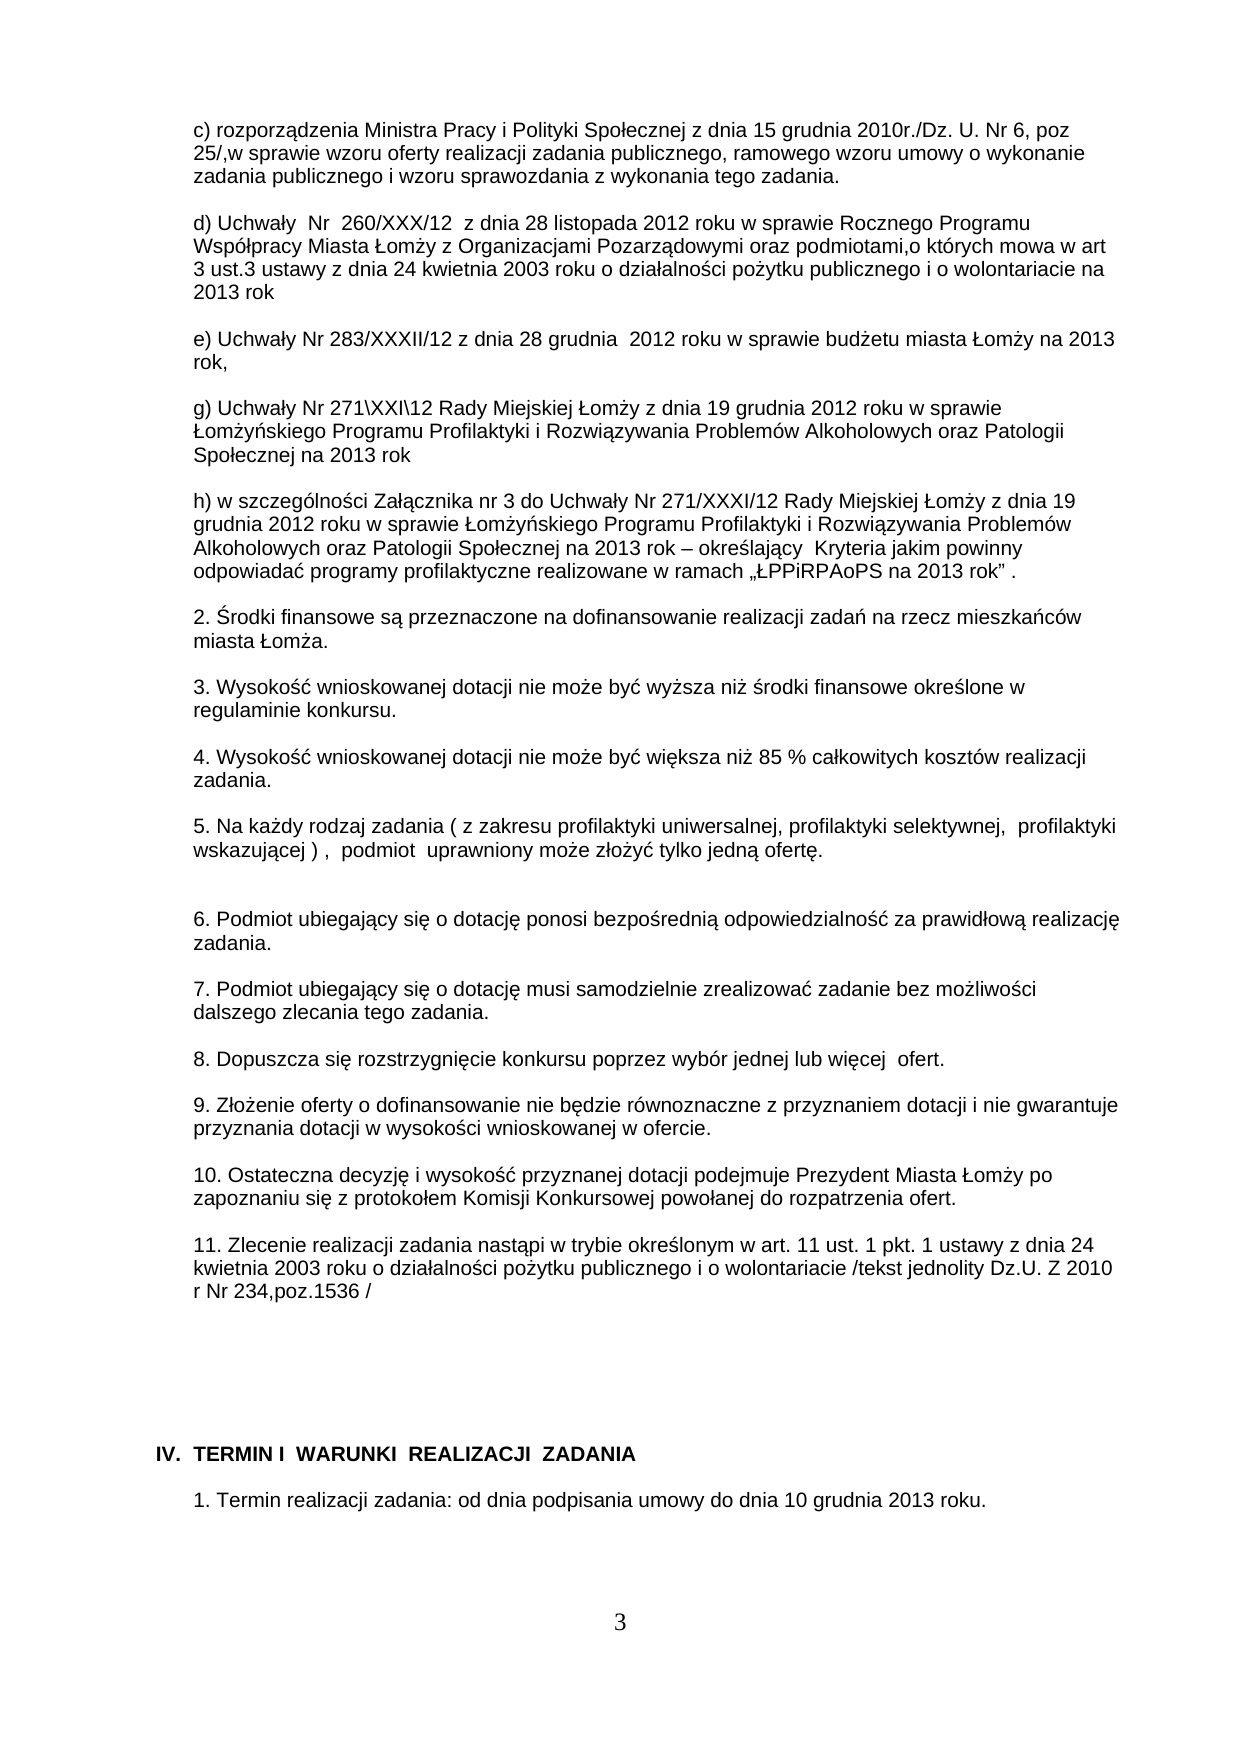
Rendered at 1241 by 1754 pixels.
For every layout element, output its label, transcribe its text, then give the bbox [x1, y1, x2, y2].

list TERMIN I WARUNKI REALIZACJI ZADANIA [156, 1442, 1122, 1465]
list 5. Na każdy rodzaj zadania ( z zakresu profilaktyki uniwersalnej, profilaktyki selektywnej, profilaktyki wskazującej ) , podmiot uprawniony może złożyć tylko jedną ofertę. [156, 815, 1122, 861]
list 10. Ostateczna decyzję i wysokość przyznanej dotacji podejmuje Prezydent Miasta Łomży po zapoznaniu się z protokołem Komisji Konkursowej powołanej do rozpatrzenia ofert. [156, 1163, 1122, 1210]
list 1. Termin realizacji zadania: od dnia podpisania umowy do dnia 10 grudnia 2013 roku. [156, 1489, 1122, 1512]
list d) Uchwały Nr 260/XXX/12 z dnia 28 listopada 2012 roku w sprawie Rocznego Programu Współpracy Miasta Łomży z Organizacjami Pozarządowymi oraz podmiotami,o których mowa w art 3 ust.3 ustawy z dnia 24 kwietnia 2003 roku o działalności pożytku publicznego i o wolontariacie na 2013 rok [156, 211, 1122, 304]
list 3. Wysokość wnioskowanej dotacji nie może być wyższa niż środki finansowe określone w regulaminie konkursu. [156, 676, 1122, 722]
list c) rozporządzenia Ministra Pracy i Polityki Społecznej z dnia 15 grudnia 2010r./Dz. U. Nr 6, poz 25/,w sprawie wzoru oferty realizacji zadania publicznego, ramowego wzoru umowy o wykonanie zadania publicznego i wzoru sprawozdania z wykonania tego zadania. [156, 118, 1122, 188]
list 6. Podmiot ubiegający się o dotację ponosi bezpośrednią odpowiedzialność za prawidłową realizację zadania. [156, 908, 1122, 954]
list 4. Wysokość wnioskowanej dotacji nie może być większa niż 85 % całkowitych kosztów realizacji zadania. [156, 745, 1122, 792]
list 2. Środki finansowe są przeznaczone na dofinansowanie realizacji zadań na rzecz mieszkańców miasta Łomża. [156, 606, 1122, 652]
list 9. Złożenie oferty o dofinansowanie nie będzie równoznaczne z przyznaniem dotacji i nie gwarantuje przyznania dotacji w wysokości wnioskowanej w ofercie. [156, 1094, 1122, 1140]
list g) Uchwały Nr 271\XXI\12 Rady Miejskiej Łomży z dnia 19 grudnia 2012 roku w sprawie Łomżyńskiego Programu Profilaktyki i Rozwiązywania Problemów Alkoholowych oraz Patologii Społecznej na 2013 rok [156, 397, 1122, 467]
list e) Uchwały Nr 283/XXXII/12 z dnia 28 grudnia 2012 roku w sprawie budżetu miasta Łomży na 2013 rok, [156, 327, 1122, 374]
list 8. Dopuszcza się rozstrzygnięcie konkursu poprzez wybór jednej lub więcej ofert. [156, 1047, 1122, 1071]
list h) w szczególności Załącznika nr 3 do Uchwały Nr 271/XXXI/12 Rady Miejskiej Łomży z dnia 19 grudnia 2012 roku w sprawie Łomżyńskiego Programu Profilaktyki i Rozwiązywania Problemów Alkoholowych oraz Patologii Społecznej na 2013 rok – określający Kryteria jakim powinny odpowiadać programy profilaktyczne realizowane w ramach „ŁPPiRPAoPS na 2013 rok” . [156, 490, 1122, 583]
list 11. Zlecenie realizacji zadania nastąpi w trybie określonym w art. 11 ust. 1 pkt. 1 ustawy z dnia 24 kwietnia 2003 roku o działalności pożytku publicznego i o wolontariacie /tekst jednolity Dz.U. Z 2010 r Nr 234,poz.1536 / [156, 1233, 1122, 1303]
list 7. Podmiot ubiegający się o dotację musi samodzielnie zrealizować zadanie bez możliwości dalszego zlecania tego zadania. [156, 978, 1122, 1024]
